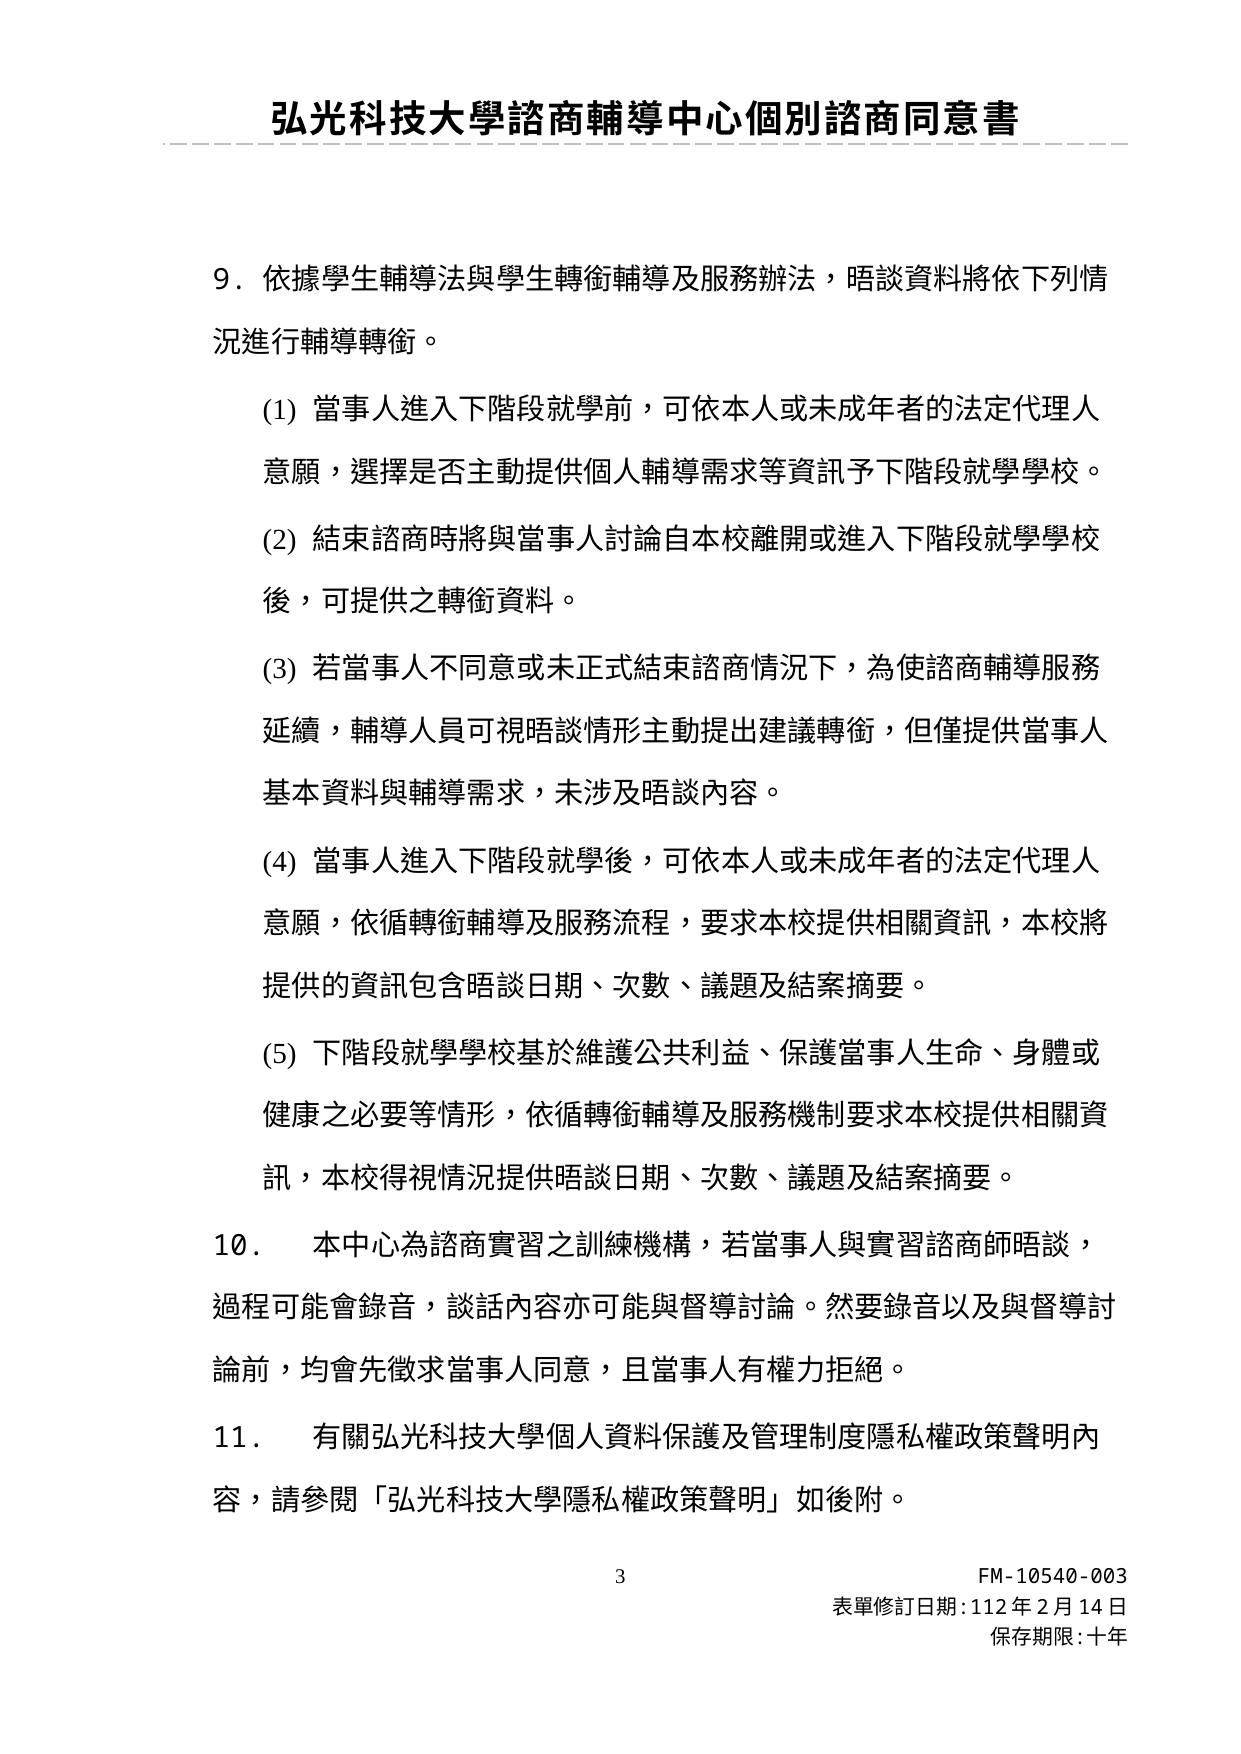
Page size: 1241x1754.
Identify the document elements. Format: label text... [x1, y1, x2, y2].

list 若當事人不同意或未正式結束諮商情況下，為使諮商輔導服務延續，輔導人員可視晤談情形主動提出建議轉銜，但僅提供當事人基本資料與輔導需求，未涉及晤談內容。 [262, 624, 1128, 812]
list 結束諮商時將與當事人討論自本校離開或進入下階段就學學校後，可提供之轉銜資料。 [262, 495, 1128, 620]
list 當事人進入下階段就學前，可依本人或未成年者的法定代理人意願，選擇是否主動提供個人輔導需求等資訊予下階段就學學校。 [262, 365, 1128, 490]
list 下階段就學學校基於維護公共利益、保護當事人生命、身體或健康之必要等情形，依循轉銜輔導及服務機制要求本校提供相關資訊，本校得視情況提供晤談日期、次數、議題及結案摘要。 [262, 1009, 1128, 1196]
list 本中心為諮商實習之訓練機構，若當事人與實習諮商師晤談，過程可能會錄音，談話內容亦可能與督導討論。然要錄音以及與督導討論前，均會先徵求當事人同意，且當事人有權力拒絕。 [212, 1201, 1128, 1388]
list 依據學生輔導法與學生轉銜輔導及服務辦法，晤談資料將依下列情況進行輔導轉銜。 [212, 235, 1128, 360]
list 當事人進入下階段就學後，可依本人或未成年者的法定代理人意願，依循轉銜輔導及服務流程，要求本校提供相關資訊，本校將提供的資訊包含晤談日期、次數、議題及結案摘要。 [262, 817, 1128, 1004]
list 有關弘光科技大學個人資料保護及管理制度隱私權政策聲明內容，請參閱「弘光科技大學隱私權政策聲明」如後附。 [212, 1393, 1128, 1518]
